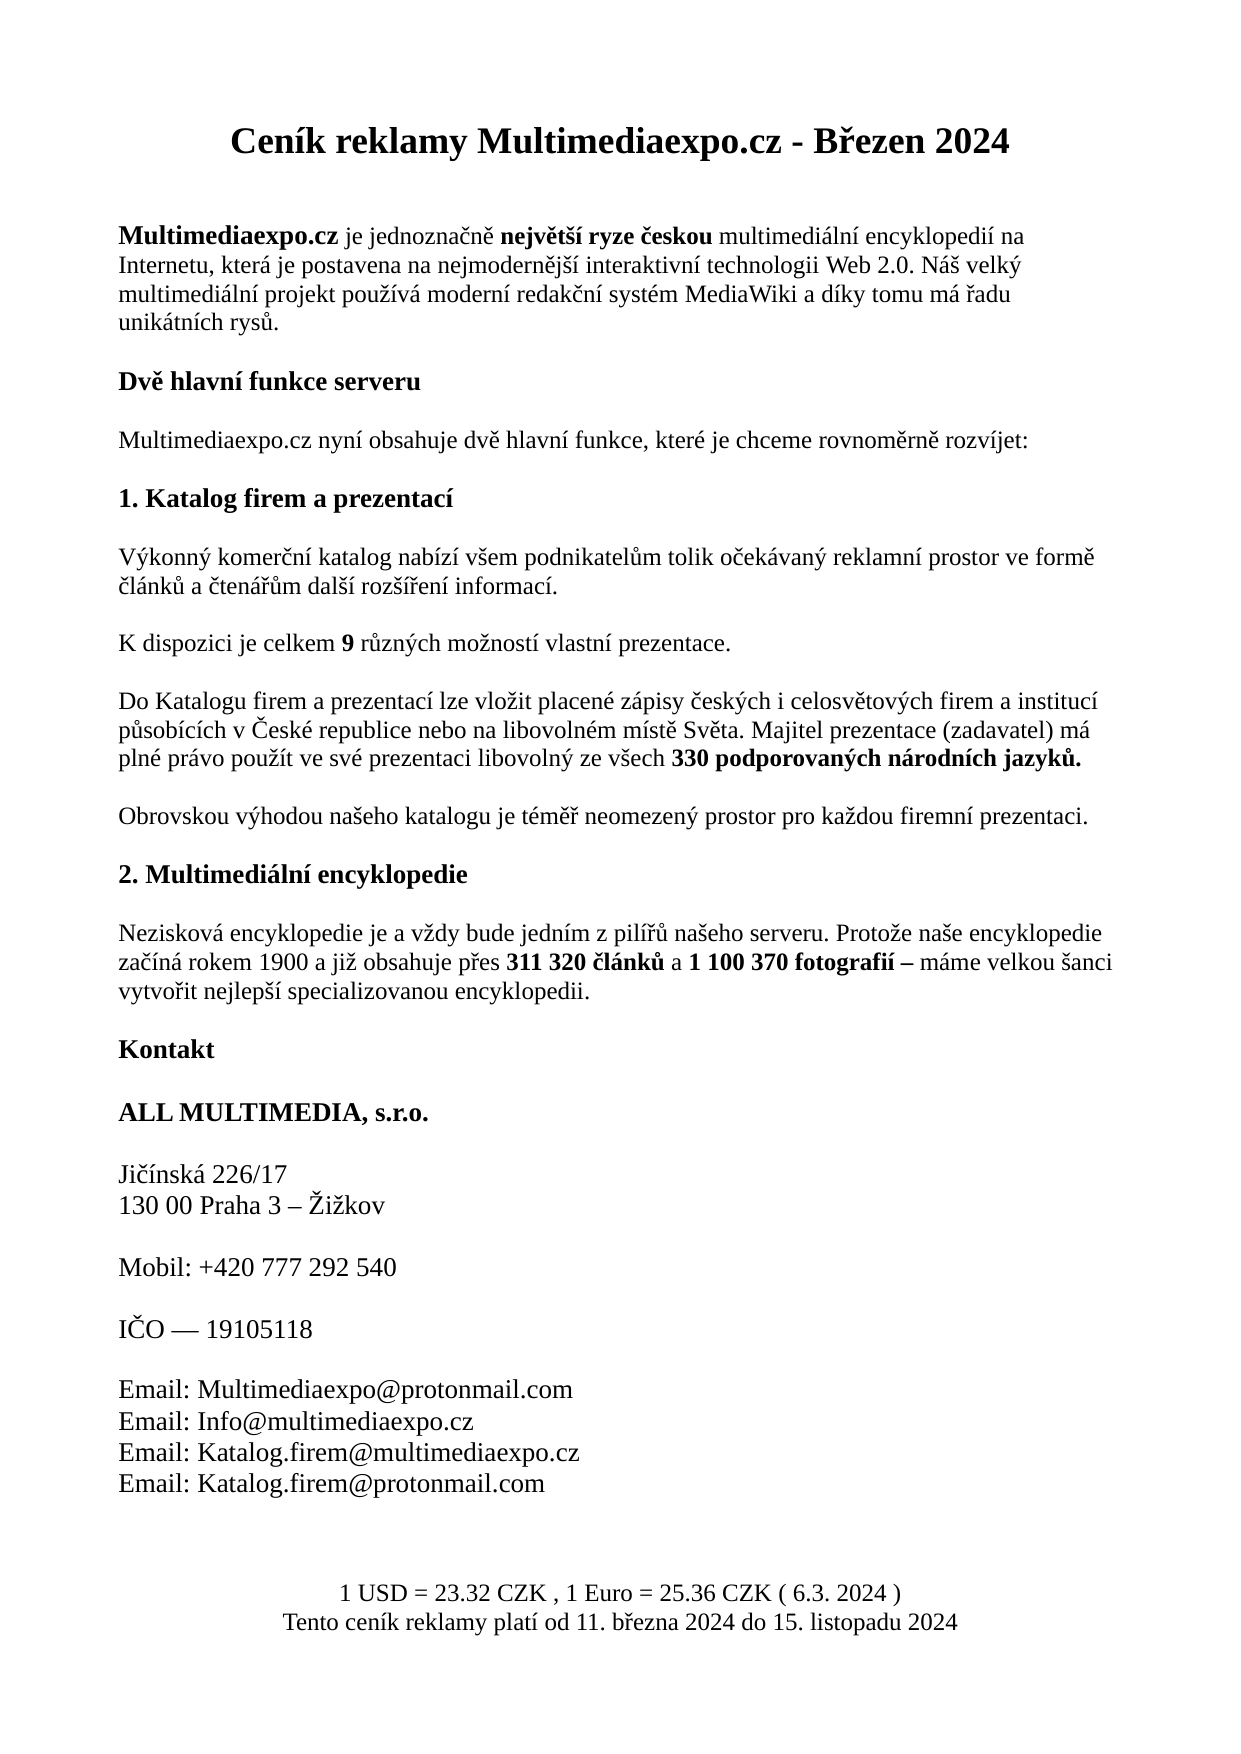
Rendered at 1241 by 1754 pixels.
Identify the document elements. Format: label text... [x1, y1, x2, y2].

text Nezisková encyklopedie je a vždy bude jedním z pilířů našeho serveru. Protože naše encyklopedie začíná rokem 1900 a již obsahuje přes 311 320 článků a 1 100 370 fotografií – máme velkou šanci vytvořit nejlepší specializovanou encyklopedii. [118, 918, 1122, 1004]
text Do Katalogu firem a prezentací lze vložit placené zápisy českých i celosvětových firem a institucí působících v České republice nebo na libovolném místě Světa. Majitel prezentace (zadavatel) má plné právo použít ve své prezentaci libovolný ze všech 330 podporovaných národních jazyků. [118, 686, 1122, 772]
text Mobil: +420 777 292 540 [118, 1251, 1122, 1282]
text Multimediaexpo.cz nyní obsahuje dvě hlavní funkce, které je chceme rovnoměrně rozvíjet: [118, 396, 1122, 453]
text Email: Multimediaexpo@protonmail.com [118, 1373, 1122, 1405]
text Dvě hlavní funkce serveru [118, 365, 1122, 396]
text 2. Multimediální encyklopedie [118, 858, 1122, 889]
text Výkonný komerční katalog nabízí všem podnikatelům tolik očekávaný reklamní prostor ve formě článků a čtenářům další rozšíření informací. [118, 542, 1122, 600]
text 1. Katalog firem a prezentací [118, 482, 1122, 513]
text Obrovskou výhodou našeho katalogu je téměř neomezený prostor pro každou firemní prezentaci. [118, 772, 1122, 858]
text Email: Katalog.firem@multimediaexpo.cz [118, 1436, 1122, 1467]
text ALL MULTIMEDIA, s.r.o. [118, 1064, 1122, 1127]
text Kontakt [118, 1033, 1122, 1064]
text K dispozici je celkem 9 různých možností vlastní prezentace. [118, 628, 1122, 657]
text IČO — 19105118 [118, 1314, 1122, 1345]
text Email: Katalog.firem@protonmail.com [118, 1467, 1122, 1498]
text 130 00 Praha 3 – Žižkov [118, 1189, 1122, 1220]
text Multimediaexpo.cz je jednoznačně největší ryze českou multimediální encyklopedií na Internetu, která je postavena na nejmodernější interaktivní technologii Web 2.0. Náš velký multimediální projekt používá moderní redakční systém MediaWiki a díky tomu má řadu unikátních rysů. [118, 219, 1122, 336]
text Email: Info@multimediaexpo.cz [118, 1405, 1122, 1436]
text Jičínská 226/17 [118, 1158, 1122, 1189]
text Ceník reklamy Multimediaexpo.cz - Březen 2024 [118, 118, 1122, 161]
